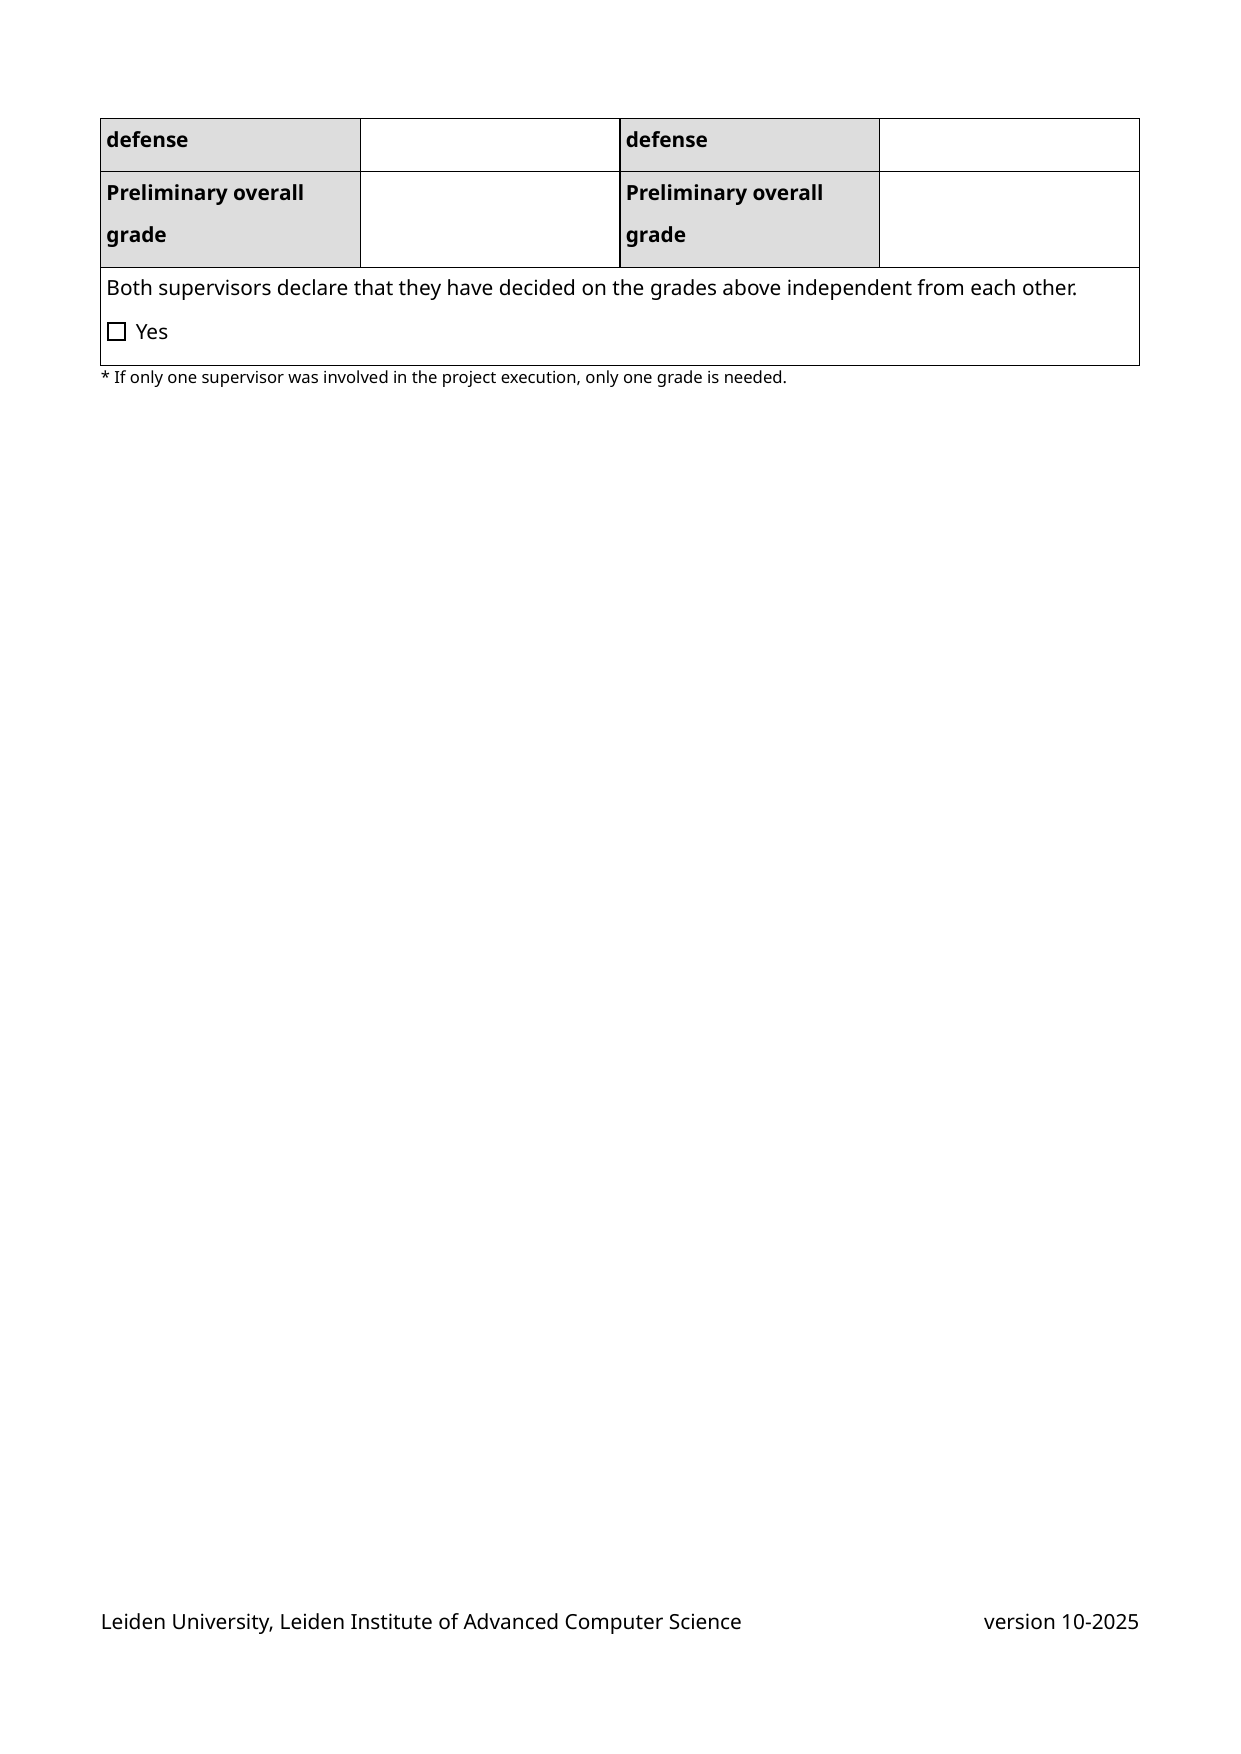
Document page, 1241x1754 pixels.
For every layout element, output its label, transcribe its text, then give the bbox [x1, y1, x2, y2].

table_cell Preliminary overall grade [101, 172, 360, 267]
table_cell Preliminary overall grade [621, 172, 879, 267]
table_cell defense [101, 119, 360, 171]
table_cell [361, 119, 619, 171]
table_cell [880, 119, 1139, 171]
table_cell defense [621, 119, 879, 171]
table_cell [880, 172, 1139, 267]
table_cell Both supervisors declare that they have decided on the grades above independent from each other. Yes [101, 268, 1139, 365]
table_cell [361, 172, 619, 267]
text * If only one supervisor was involved in the project execution, only one grade is needed. [101, 366, 1140, 389]
